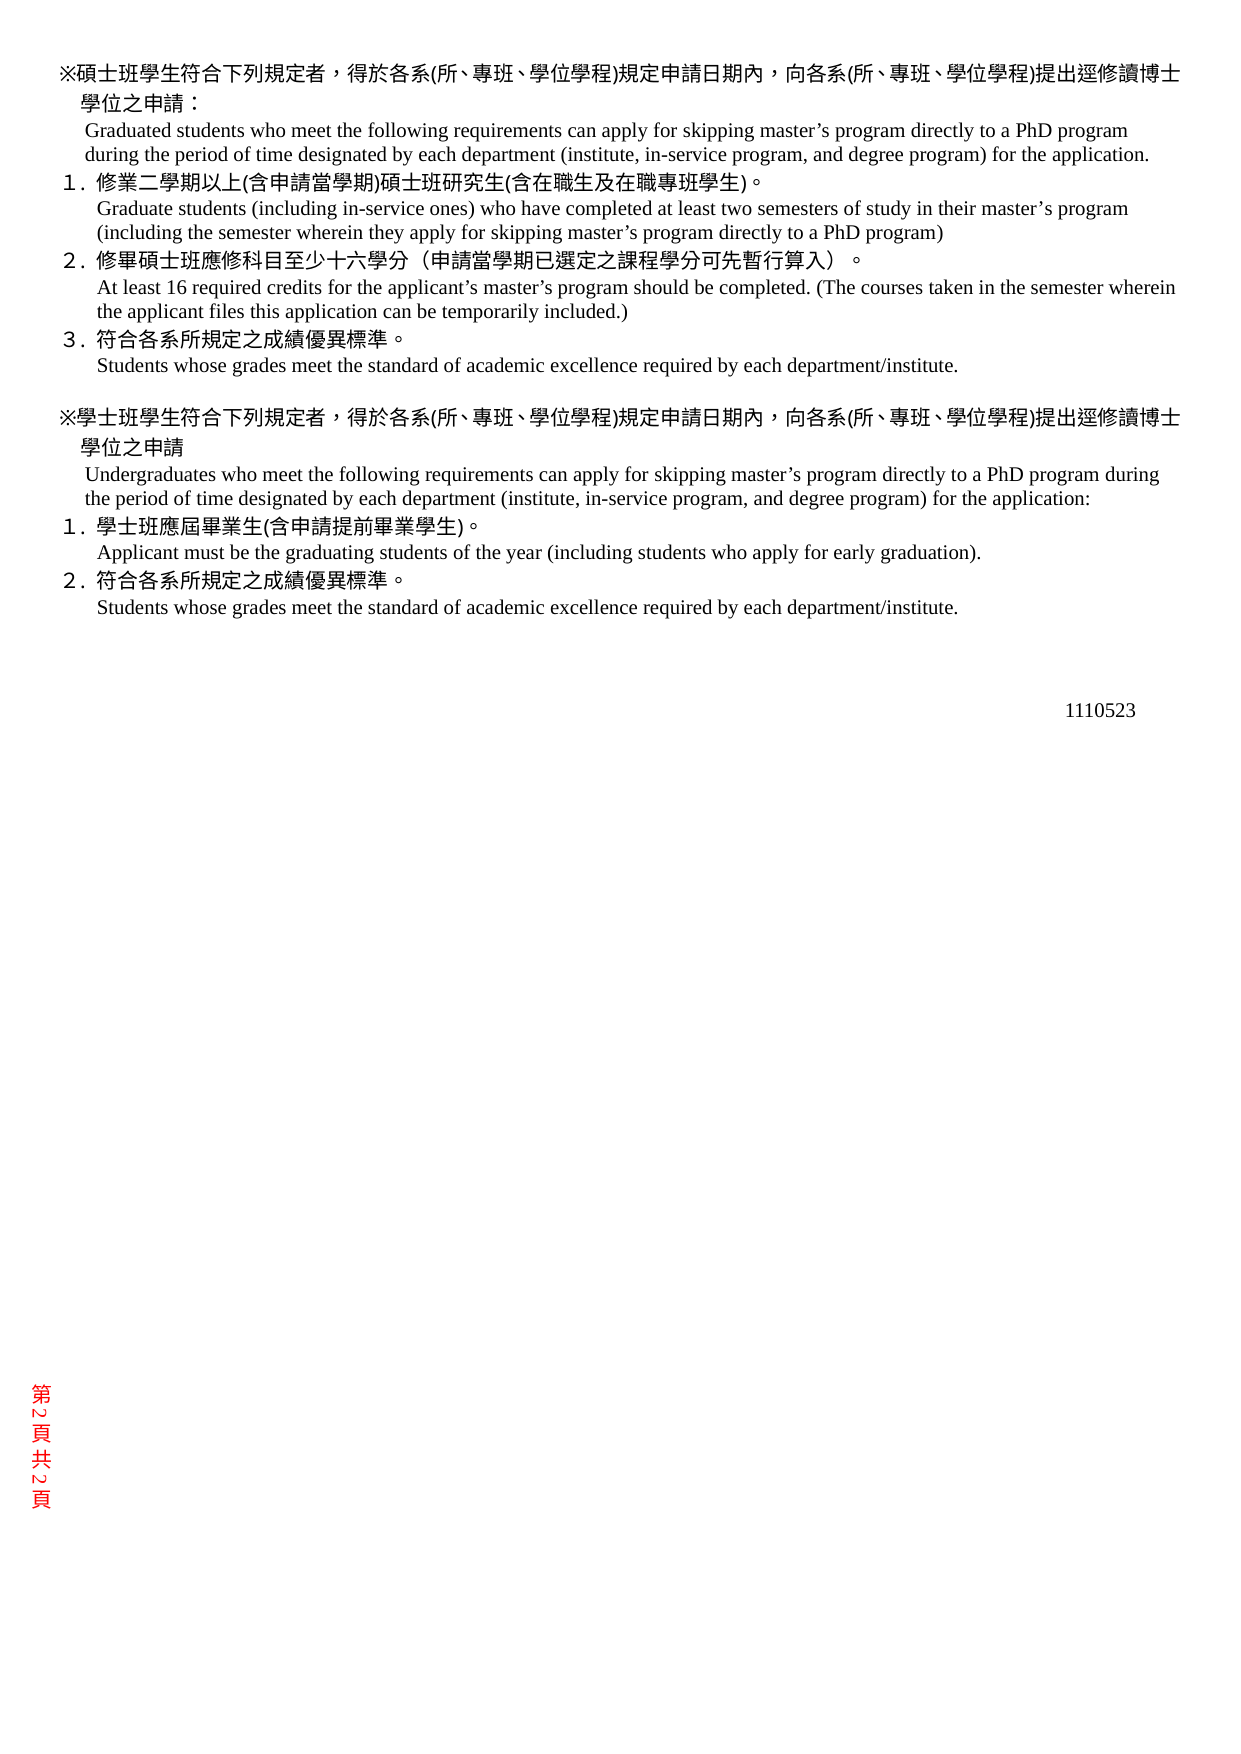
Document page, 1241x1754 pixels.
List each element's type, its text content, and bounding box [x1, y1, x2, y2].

text Students whose grades meet the standard of academic excellence required by each department/institute. [97, 594, 1181, 619]
list 符合各系所規定之成績優異標準。 [59, 564, 1181, 594]
text Graduate students (including in-service ones) who have completed at least two semesters of study in their master’s program (including the semester wherein they apply for skipping master’s program directly to a PhD program) [97, 196, 1181, 244]
text Undergraduates who meet the following requirements can apply for skipping master’s program directly to a PhD program during the period of time designated by each department (institute, in-service program, and degree program) for the application: [84, 462, 1181, 510]
text Applicant must be the graduating students of the year (including students who apply for early graduation). [97, 540, 1181, 564]
text 1110523 [1064, 697, 1225, 722]
list 修畢碩士班應修科目至少十六學分（申請當學期已選定之課程學分可先暫行算入）。 [59, 244, 1181, 275]
list 修業二學期以上(含申請當學期)碩士班研究生(含在職生及在職專班學生)。 [59, 166, 1181, 196]
text At least 16 required credits for the applicant’s master’s program should be completed. (The courses taken in the semester wherein the applicant files this application can be temporarily included.) [97, 275, 1181, 323]
text ※學士班學生符合下列規定者，得於各系(所、專班、學位學程)規定申請日期內，向各系(所、專班、學位學程)提出逕修讀博士學位之申請 [59, 401, 1181, 462]
text Graduated students who meet the following requirements can apply for skipping master’s program directly to a PhD program during the period of time designated by each department (institute, in-service program, and degree program) for the application. [84, 118, 1181, 166]
list 符合各系所規定之成績優異標準。 [59, 323, 1181, 353]
text Students whose grades meet the standard of academic excellence required by each department/institute. [97, 353, 1181, 377]
list 學士班應屆畢業生(含申請提前畢業學生)。 [59, 510, 1181, 540]
text ※碩士班學生符合下列規定者，得於各系(所、專班、學位學程)規定申請日期內，向各系(所、專班、學位學程)提出逕修讀博士學位之申請： [59, 59, 1181, 118]
